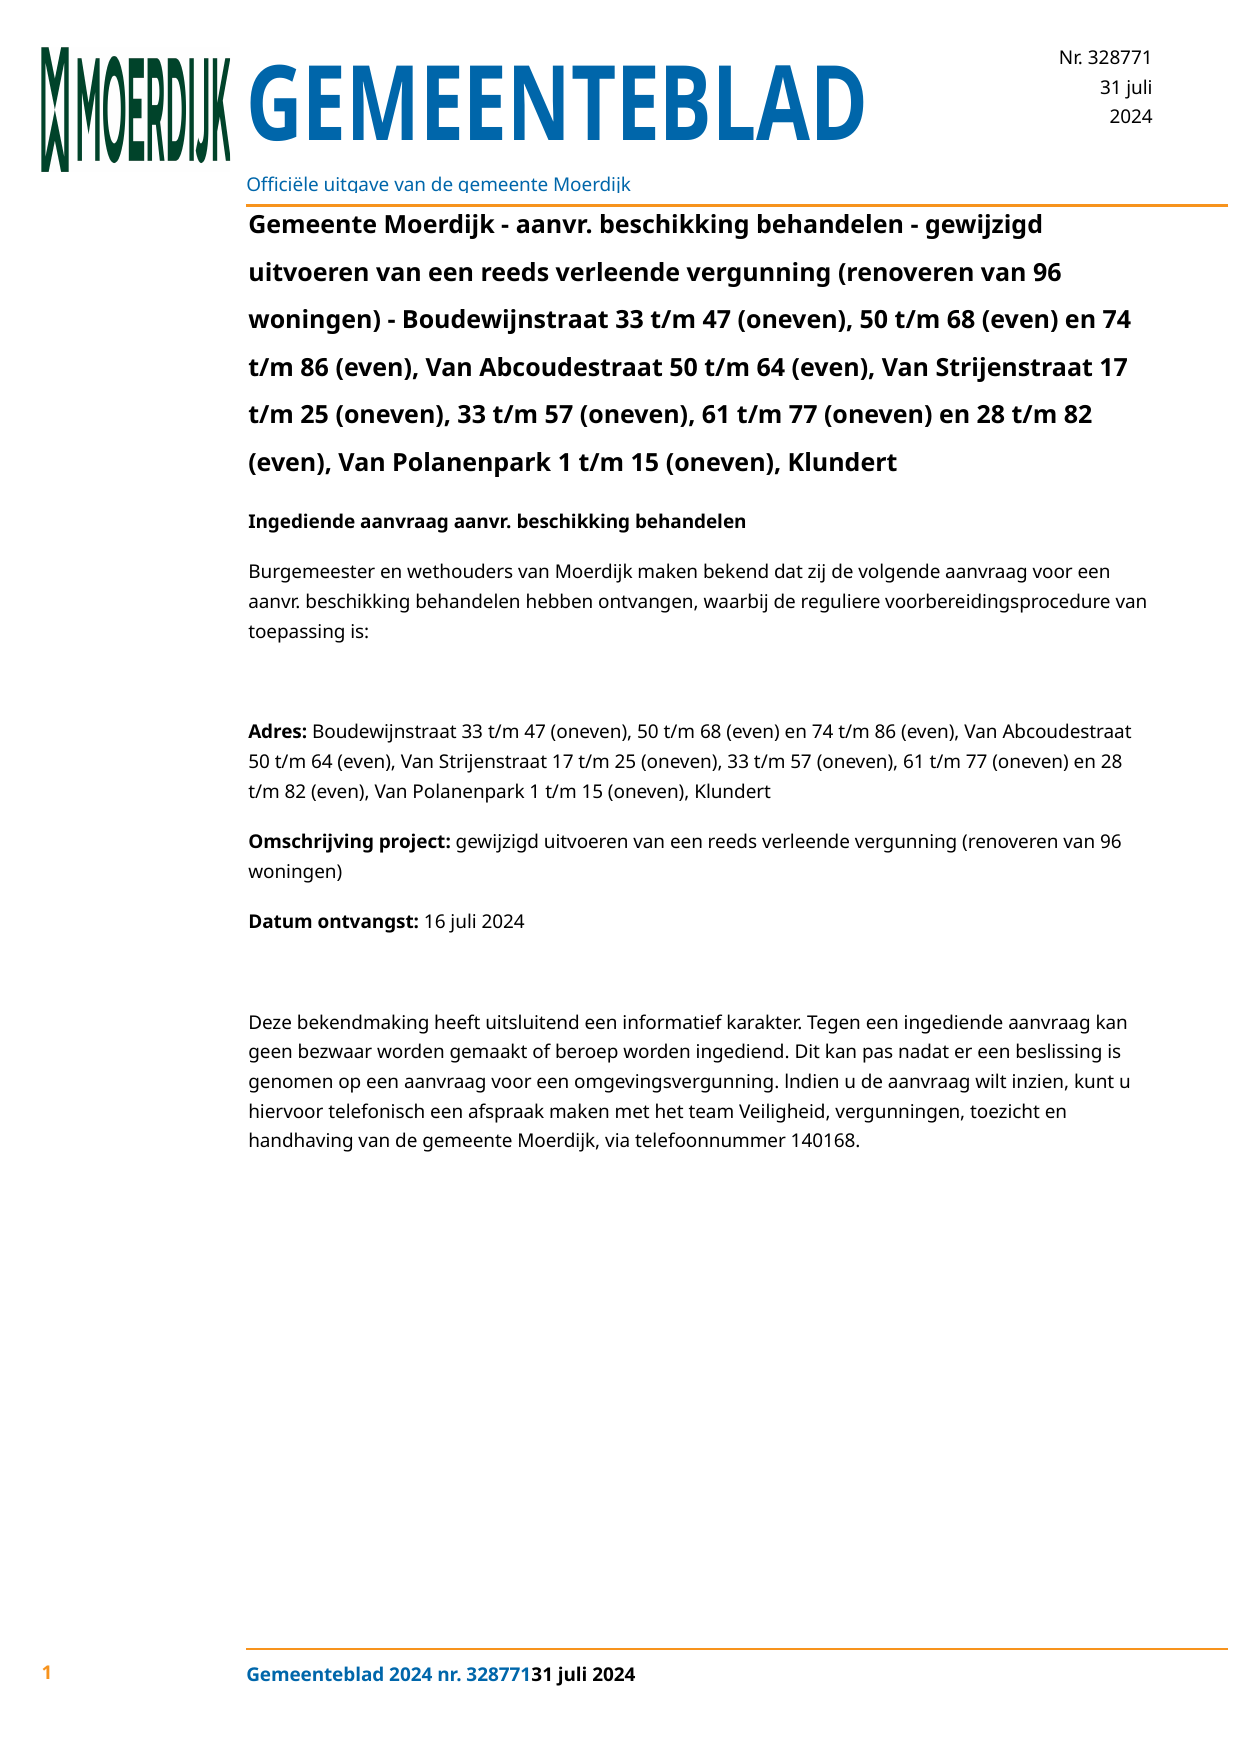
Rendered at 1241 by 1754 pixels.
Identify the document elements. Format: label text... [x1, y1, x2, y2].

text Gemeente Moerdijk - aanvr. beschikking behandelen - gewijzigd uitvoeren van een reeds verleende vergunning (renoveren van 96 woningen) - Boudewijnstraat 33 t/m 47 (oneven), 50 t/m 68 (even) en 74 t/m 86 (even), Van Abcoudestraat 50 t/m 64 (even), Van Strijenstraat 17 t/m 25 (oneven), 33 t/m 57 (oneven), 61 t/m 77 (oneven) en 28 t/m 82 (even), Van Polanenpark 1 t/m 15 (oneven), Klundert [248, 207, 1152, 479]
text Ingediende aanvraag aanvr. beschikking behandelen [248, 508, 1152, 534]
text Omschrijving project: gewijzigd uitvoeren van een reeds verleende vergunning (renoveren van 96 woningen) [248, 828, 1152, 884]
picture [41, 47, 231, 172]
text Deze bekendmaking heeft uitsluitend een informatief karakter. Tegen een ingediende aanvraag kan geen bezwaar worden gemaakt of beroep worden ingediend. Dit kan pas nadat er een beslissing is genomen op een aanvraag voor een omgevingsvergunning. lndien u de aanvraag wilt inzien, kunt u hiervoor telefonisch een afspraak maken met het team Veiligheid, vergunningen, toezicht en handhaving van de gemeente Moerdijk, via telefoonnummer 140168. [248, 1009, 1152, 1153]
text Burgemeester en wethouders van Moerdijk maken bekend dat zij de volgende aanvraag voor een aanvr. beschikking behandelen hebben ontvangen, waarbij de reguliere voorbereidingsprocedure van toepassing is: [248, 559, 1152, 644]
text Datum ontvangst: 16 juli 2024 [248, 908, 1152, 934]
text Adres: Boudewijnstraat 33 t/m 47 (oneven), 50 t/m 68 (even) en 74 t/m 86 (even), Van Abcoudestraat 50 t/m 64 (even), Van Strijenstraat 17 t/m 25 (oneven), 33 t/m 57 (oneven), 61 t/m 77 (oneven) en 28 t/m 82 (even), Van Polanenpark 1 t/m 15 (oneven), Klundert [248, 719, 1152, 804]
